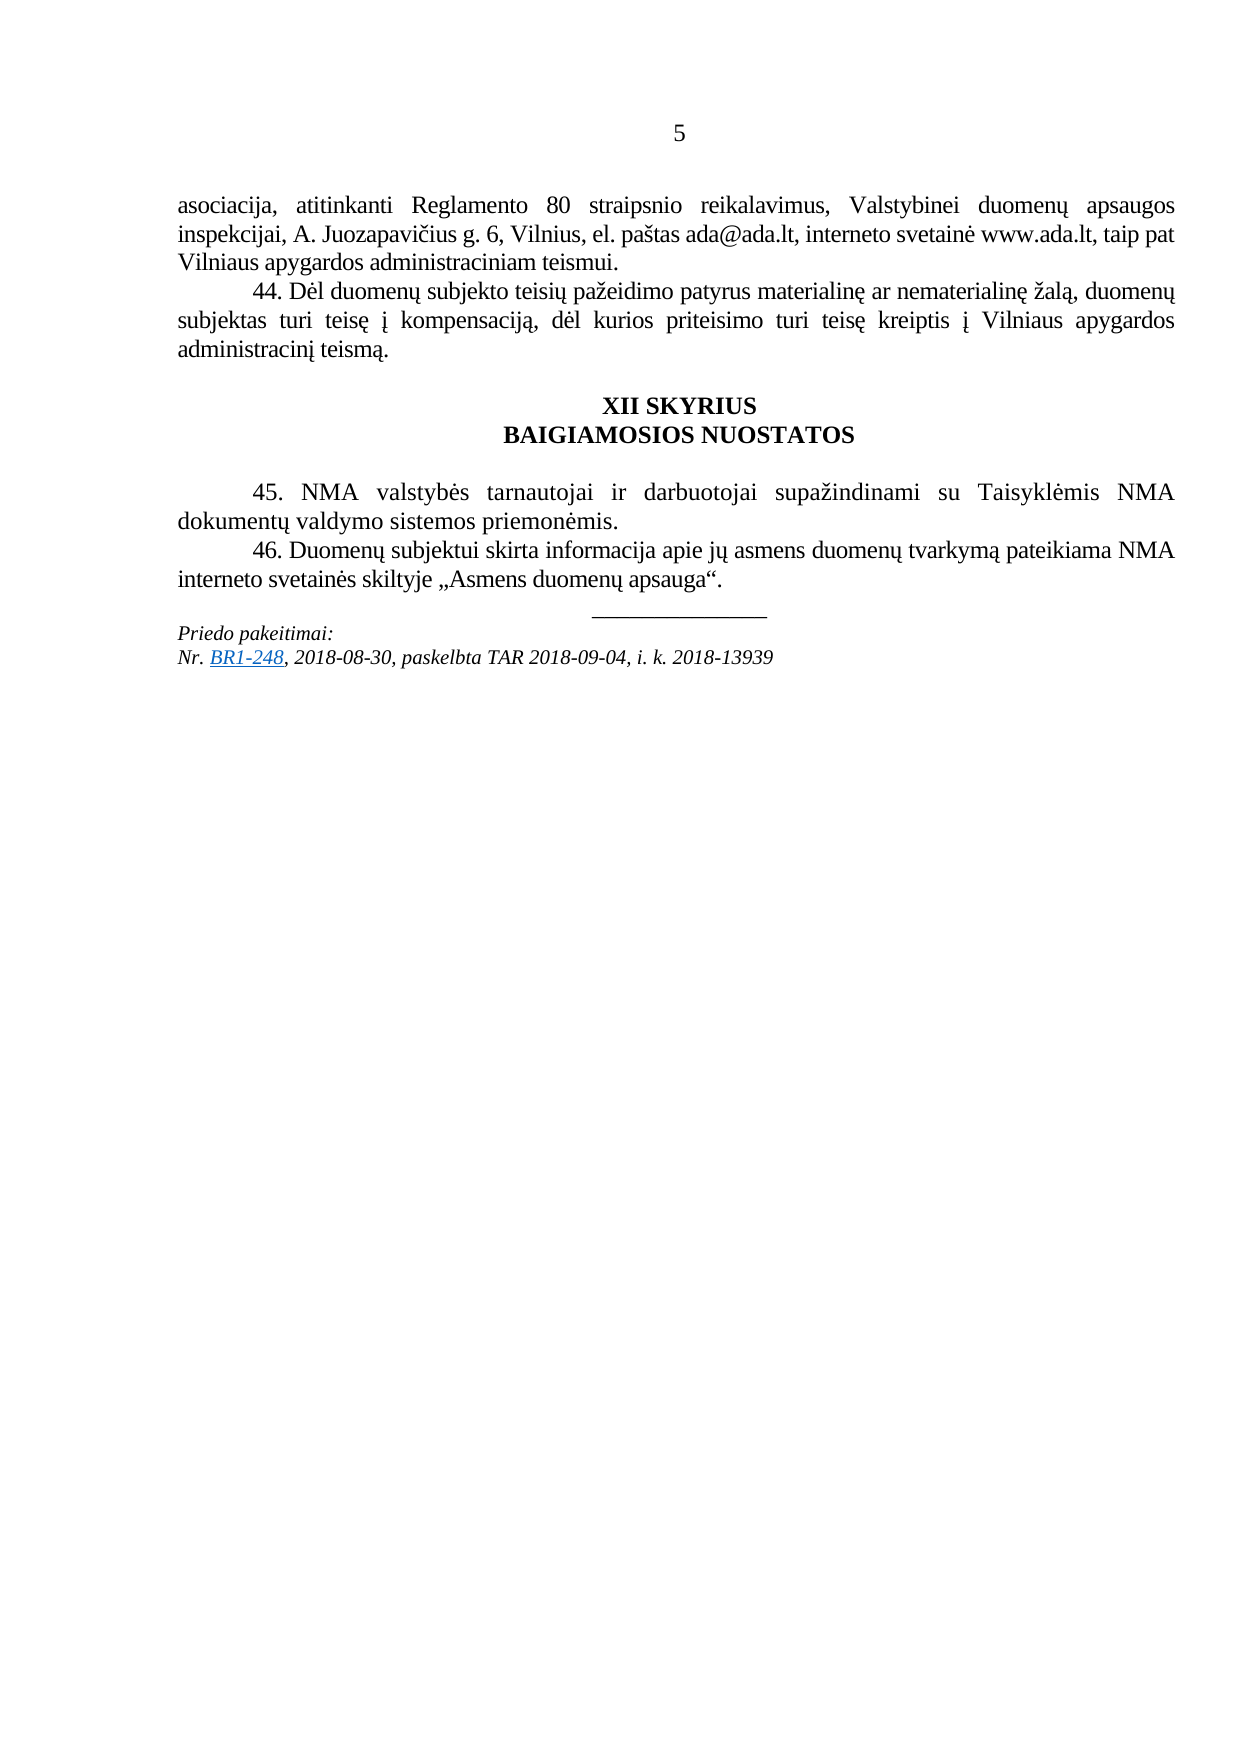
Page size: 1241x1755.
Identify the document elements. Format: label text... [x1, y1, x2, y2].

text asociacija, atitinkanti Reglamento 80 straipsnio reikalavimus, Valstybinei duomenų apsaugos inspekcijai, A. Juozapavičius g. 6, Vilnius, el. paštas ada@ada.lt, interneto svetainė www.ada.lt, taip pat Vilniaus apygardos administraciniam teismui. [177, 190, 1176, 276]
text 46. Duomenų subjektui skirta informacija apie jų asmens duomenų tvarkymą pateikiama NMA interneto svetainės skiltyje „Asmens duomenų apsauga“. [177, 535, 1176, 592]
text BAIGIAMOSIOS NUOSTATOS [177, 420, 1181, 449]
text Nr. BR1-248, 2018-08-30, paskelbta TAR 2018-09-04, i. k. 2018-13939 [177, 645, 1181, 669]
text Priedo pakeitimai: [177, 621, 1181, 645]
text 45. NMA valstybės tarnautojai ir darbuotojai supažindinami su Taisyklėmis NMA dokumentų valdymo sistemos priemonėmis. [177, 477, 1176, 535]
text 44. Dėl duomenų subjekto teisių pažeidimo patyrus materialinę ar nematerialinę žalą, duomenų subjektas turi teisę į kompensaciją, dėl kurios priteisimo turi teisę kreiptis į Vilniaus apygardos administracinį teismą. [177, 276, 1176, 362]
text XII SKYRIUS [177, 391, 1181, 420]
text ______________ [177, 592, 1181, 621]
